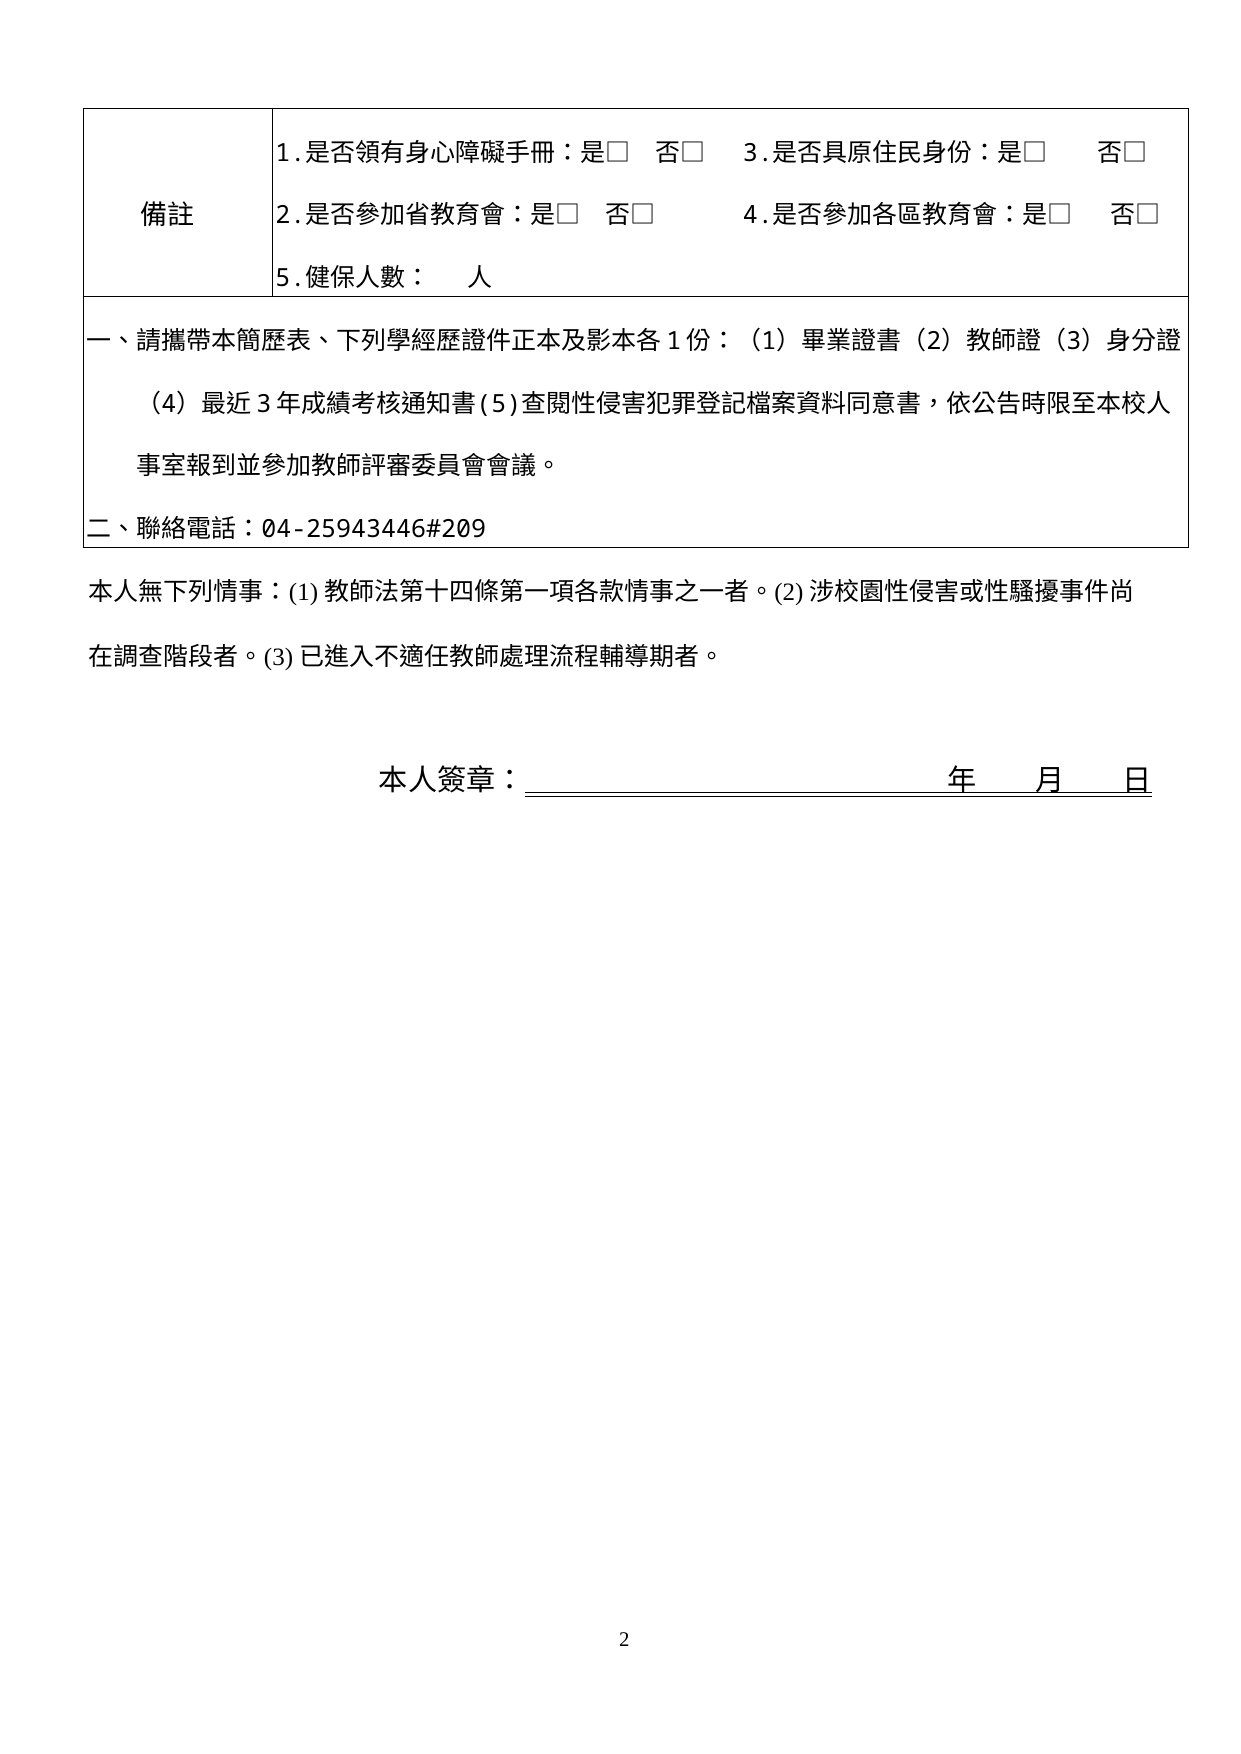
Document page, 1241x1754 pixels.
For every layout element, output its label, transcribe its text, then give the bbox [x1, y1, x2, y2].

text 本人無下列情事：(1) 教師法第十四條第一項各款情事之一者。(2) 涉校園性侵害或性騷擾事件尚在調查階段者。(3) 已進入不適任教師處理流程輔導期者。 [89, 548, 1152, 673]
table_cell 1.是否領有身心障礙手冊：是□ 否□ 3.是否具原住民身份：是□ 否□ 2.是否參加省教育會：是□ 否□ 4.是否參加各區教育會：是□ 否□ 5.健保人數： 人 [273, 109, 1188, 296]
table_cell 一、請攜帶本簡歷表、下列學經歷證件正本及影本各1份：（1）畢業證書（2）教師證（3）身分證（4）最近3年成績考核通知書(5)查閱性侵害犯罪登記檔案資料同意書，依公告時限至本校人事室報到並參加教師評審委員會會議。 二、聯絡電話：04-25943446#209 [84, 297, 1188, 547]
text 本人簽章： 年 月 日 [89, 736, 1152, 798]
table_cell 備註 [84, 109, 272, 296]
